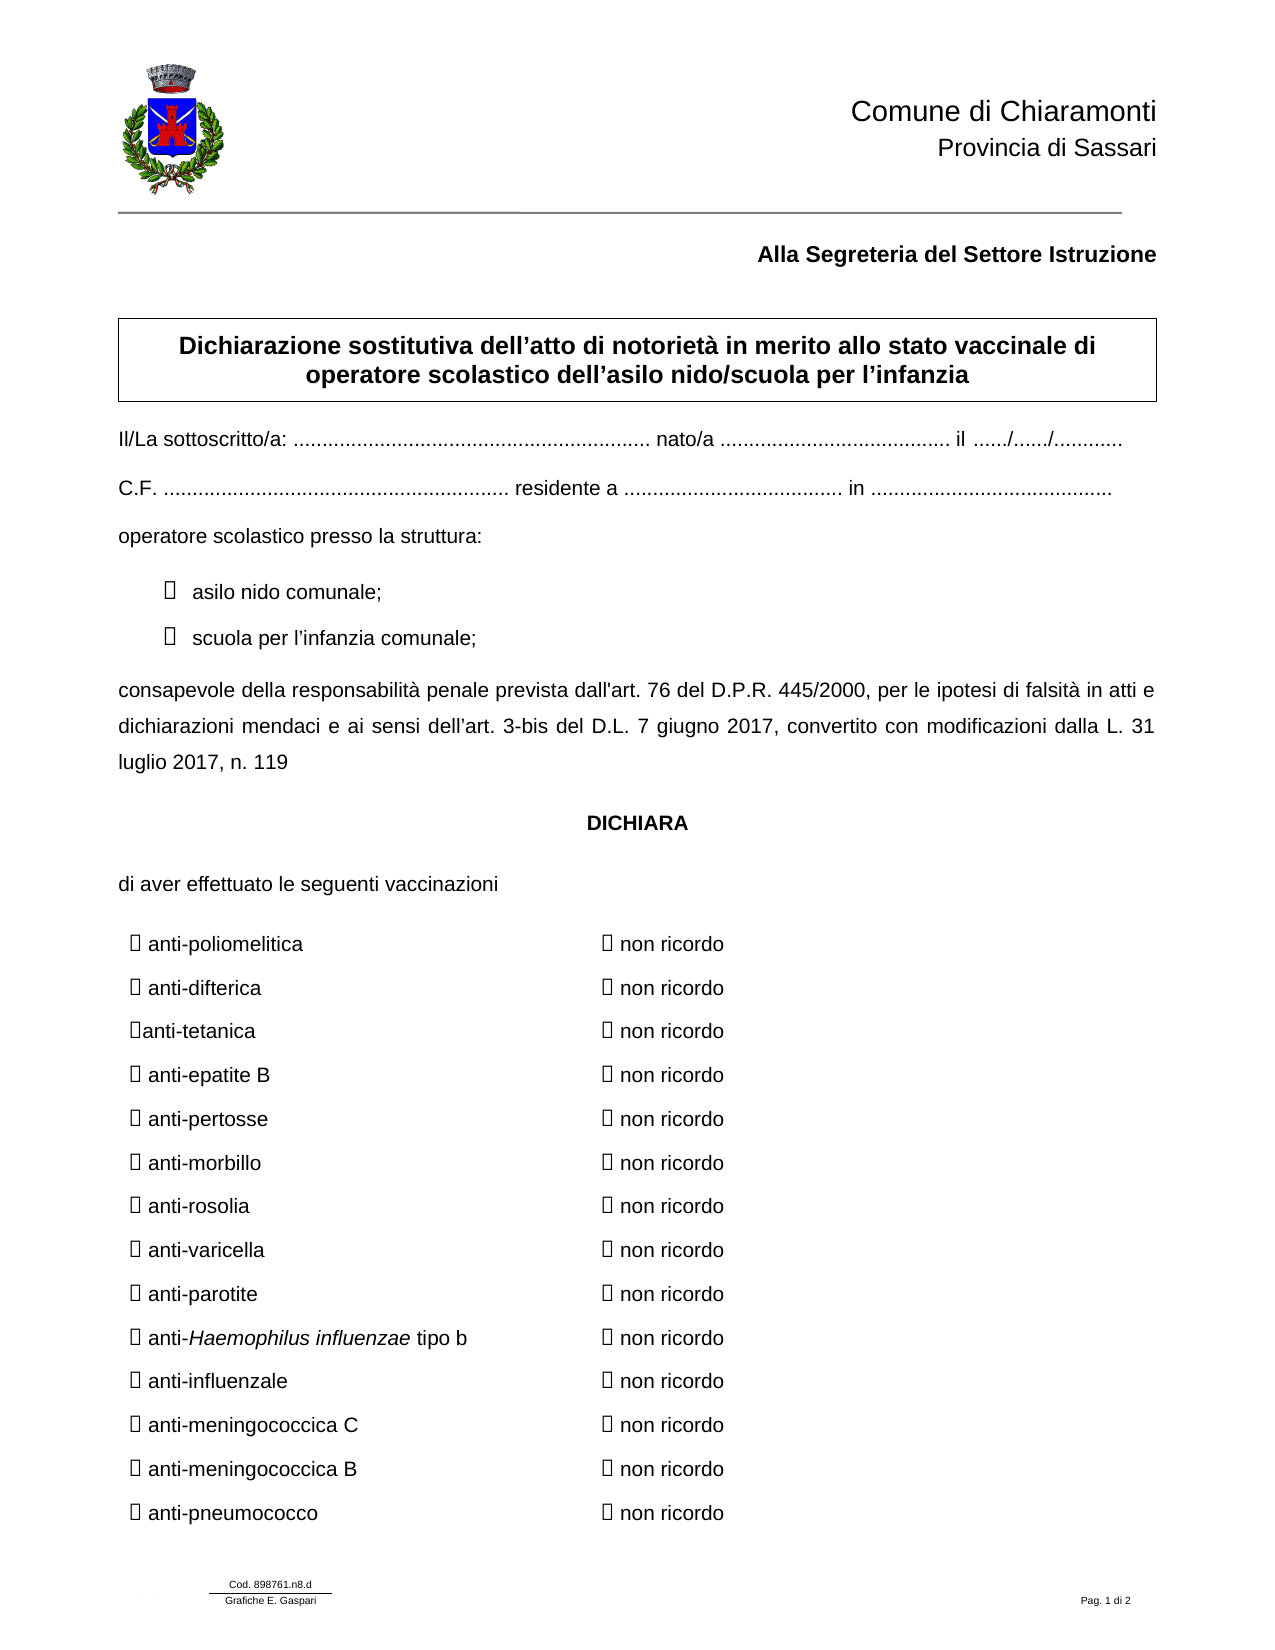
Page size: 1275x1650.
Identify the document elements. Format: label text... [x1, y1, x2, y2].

text Il/La sottoscritto/a: .............................................................. nato/a ........................................ il ....../....../............ [118, 427, 1157, 451]
table_cell  non ricordo [589, 964, 1156, 1008]
table_cell  anti-rosolia [117, 1183, 589, 1227]
text Provincia di Sassari [224, 133, 1157, 162]
table_cell  non ricordo [589, 1489, 1156, 1533]
table_header  anti-poliomelitica [117, 921, 589, 964]
table_cell  anti-pertosse [117, 1096, 589, 1139]
table_cell  anti-parotite [117, 1271, 589, 1314]
text  scuola per l’infanzia comunale; [162, 619, 1157, 653]
table_cell  non ricordo [589, 1052, 1156, 1096]
table_header  non ricordo [589, 921, 1156, 964]
table_cell  non ricordo [589, 1446, 1156, 1489]
text Comune di Chiaramonti [224, 94, 1157, 128]
table_cell  anti-morbillo [117, 1139, 589, 1183]
table_cell  anti-influenzale [117, 1358, 589, 1402]
text Alla Segreteria del Settore Istruzione [118, 241, 1157, 267]
table_cell anti-tetanica [117, 1008, 589, 1052]
table_cell  non ricordo [589, 1402, 1156, 1446]
text C.F. ............................................................ residente a ...................................... in .......................................... [118, 475, 1157, 499]
table_cell  non ricordo [589, 1139, 1156, 1183]
table_cell  non ricordo [589, 1008, 1156, 1052]
table_cell  anti-epatite B [117, 1052, 589, 1096]
picture [122, 64, 224, 195]
table_cell  non ricordo [589, 1183, 1156, 1227]
table_cell  anti-meningococcica B [117, 1446, 589, 1489]
table_cell  non ricordo [589, 1271, 1156, 1314]
text  asilo nido comunale; [162, 572, 1157, 606]
text consapevole della responsabilità penale prevista dall'art. 76 del D.P.R. 445/2000, per le ipotesi di falsità in atti e dichiarazioni mendaci e ai sensi dell’art. 3-bis del D.L. 7 giugno 2017, convertito con modificazioni dalla L. 31 luglio 2017, n. 119 [118, 678, 1157, 774]
text di aver effettuato le seguenti vaccinazioni [118, 872, 1157, 896]
table_cell  anti-difterica [117, 964, 589, 1008]
table_cell  anti-pneumococco [117, 1489, 589, 1533]
table_cell  anti-varicella [117, 1227, 589, 1271]
table_cell  anti-Haemophilus influenzae tipo b [117, 1314, 589, 1358]
table_cell  anti-meningococcica C [117, 1402, 589, 1446]
table_cell  non ricordo [589, 1227, 1156, 1271]
text operatore scolastico presso la struttura: [118, 524, 1157, 548]
table_cell  non ricordo [589, 1358, 1156, 1402]
table_header Dichiarazione sostitutiva dell’atto di notorietà in merito allo stato vaccinale di operatore scolastico dell’asilo nido/scuola per l’infanzia [119, 319, 1156, 401]
text DICHIARA [118, 811, 1157, 835]
table_cell  non ricordo [589, 1096, 1156, 1139]
table_cell  non ricordo [589, 1314, 1156, 1358]
